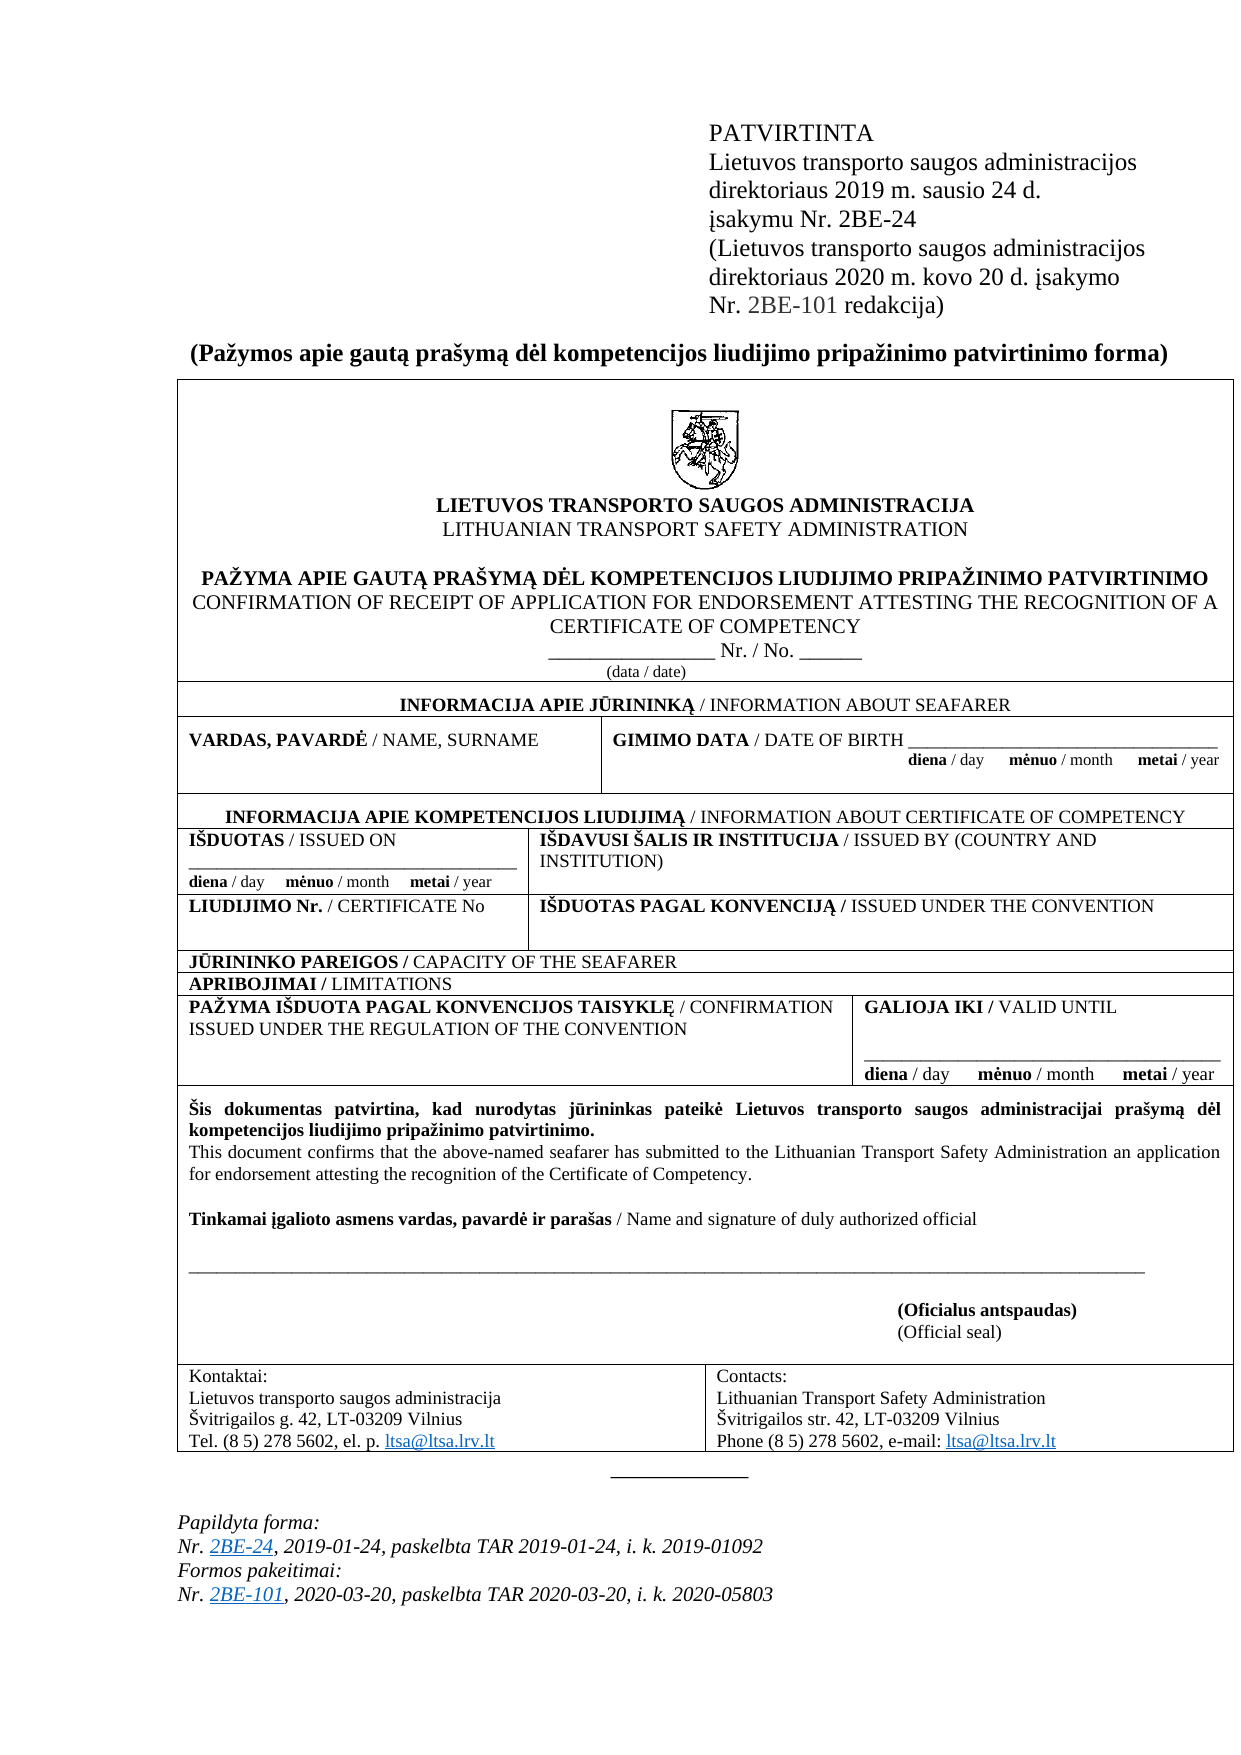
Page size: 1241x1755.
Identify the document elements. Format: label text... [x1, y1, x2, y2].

text (Lietuvos transporto saugos administracijos [709, 233, 1181, 262]
text (Pažymos apie gautą prašymą dėl kompetencijos liudijimo pripažinimo patvirtinimo forma) [177, 338, 1181, 367]
text įsakymu Nr. 2BE-24 [709, 204, 1181, 233]
table_cell INFORMACIJA APIE KOMPETENCIJOS LIUDIJIMĄ / INFORMATION ABOUT CERTIFICATE OF COMPETENCY [178, 794, 1233, 828]
text Nr. 2BE-24, 2019-01-24, paskelbta TAR 2019-01-24, i. k. 2019-01092 [177, 1534, 1181, 1558]
table_cell Kontaktai: Lietuvos transporto saugos administracija Švitrigailos g. 42, LT-03209 Vilnius Tel. (8 5) 278 5602, el. p. ltsa@ltsa.lrv.lt [178, 1365, 705, 1451]
table_cell GALIOJA IKI / VALID UNTIL ______________________________________ diena / day mėnuo / month metai / year [853, 996, 1233, 1085]
table_header LIETUVOS TRANSPORTO SAUGOS ADMINISTRACIJA Lithuanian TRANSPORT safety administration PAŽYMA APIE GAUTĄ PRAŠYMĄ DĖL KOMPETENCIJOS LIUDIJIMO PRIPAŽINIMO PATVIRTINIMO CONFIRMATION OF RECEIPT OF APPLICATION FOR ENDORSEMENT ATTESTING THE RECOGNITION OF A CERTIFICATE OF COMPETENCY ________________ Nr. / No. ______ (data / date) [178, 380, 1233, 681]
text direktoriaus 2019 m. sausio 24 d. [709, 176, 1181, 204]
text PATVIRTINTA [709, 118, 1181, 147]
text Papildyta forma: [177, 1510, 1181, 1534]
table_cell JŪRININKO PAREIGOS / CAPACITY OF THE SEAFARER [178, 951, 1233, 972]
table_cell VARDAS, PAVARDĖ / NAME, SURNAME [178, 717, 601, 793]
table_cell IŠDAVUSI ŠALIS IR INSTITUCIJA / ISSUED BY (COUNTRY AND INSTITUTION) [529, 829, 1233, 893]
table_cell Šis dokumentas patvirtina, kad nurodytas jūrininkas pateikė Lietuvos transporto saugos administracijai prašymą dėl kompetencijos liudijimo pripažinimo patvirtinimo. This document confirms that the above-named seafarer has submitted to the Lithuanian Transport Safety Administration an application for endorsement attesting the recognition of the Certificate of Competency. Tinkamai įgalioto asmens vardas, pavardė ir parašas / Name and signature of duly authorized official ______________________________________________________________________________________________________ (Oficialus antspaudas) (Official seal) [178, 1086, 1233, 1364]
table_cell Contacts: Lithuanian Transport Safety Administration Švitrigailos str. 42, LT-03209 Vilnius Phone (8 5) 278 5602, e-mail: ltsa@ltsa.lrv.lt [706, 1365, 1233, 1451]
text Lietuvos transporto saugos administracijos [709, 147, 1181, 176]
table_cell PAŽYMA IŠDUOTA PAGAL KONVENCIJOS TAISYKLĘ / CONFIRMATION ISSUED UNDER THE REGULATION OF THE CONVENTION [178, 996, 852, 1085]
text ___________ [177, 1452, 1181, 1481]
text Nr. 2BE-101 redakcija) [709, 291, 1181, 319]
table_cell IŠDUOTAS PAGAL KONVENCIJĄ / ISSUED UNDER THE CONVENTION [529, 895, 1233, 950]
text direktoriaus 2020 m. kovo 20 d. įsakymo [709, 262, 1181, 291]
table_cell IŠDUOTAS / ISSUED ON ___________________________________ diena / day mėnuo / month metai / year [178, 829, 528, 893]
table_cell GIMIMO DATA / DATE OF BIRTH _________________________________ diena / day mėnuo / month metai / year [602, 717, 1233, 793]
table_cell LIUDIJIMO Nr. / CERTIFICATE No [178, 895, 528, 950]
table_cell APRIBOJIMAI / LIMITATIONS [178, 973, 1233, 995]
text Nr. 2BE-101, 2020-03-20, paskelbta TAR 2020-03-20, i. k. 2020-05803 [177, 1582, 1181, 1606]
table_cell INFORMACIJA APIE JŪRININKĄ / INFORMATION ABOUT SEAFARER [178, 682, 1233, 716]
text Formos pakeitimai: [177, 1558, 1181, 1582]
